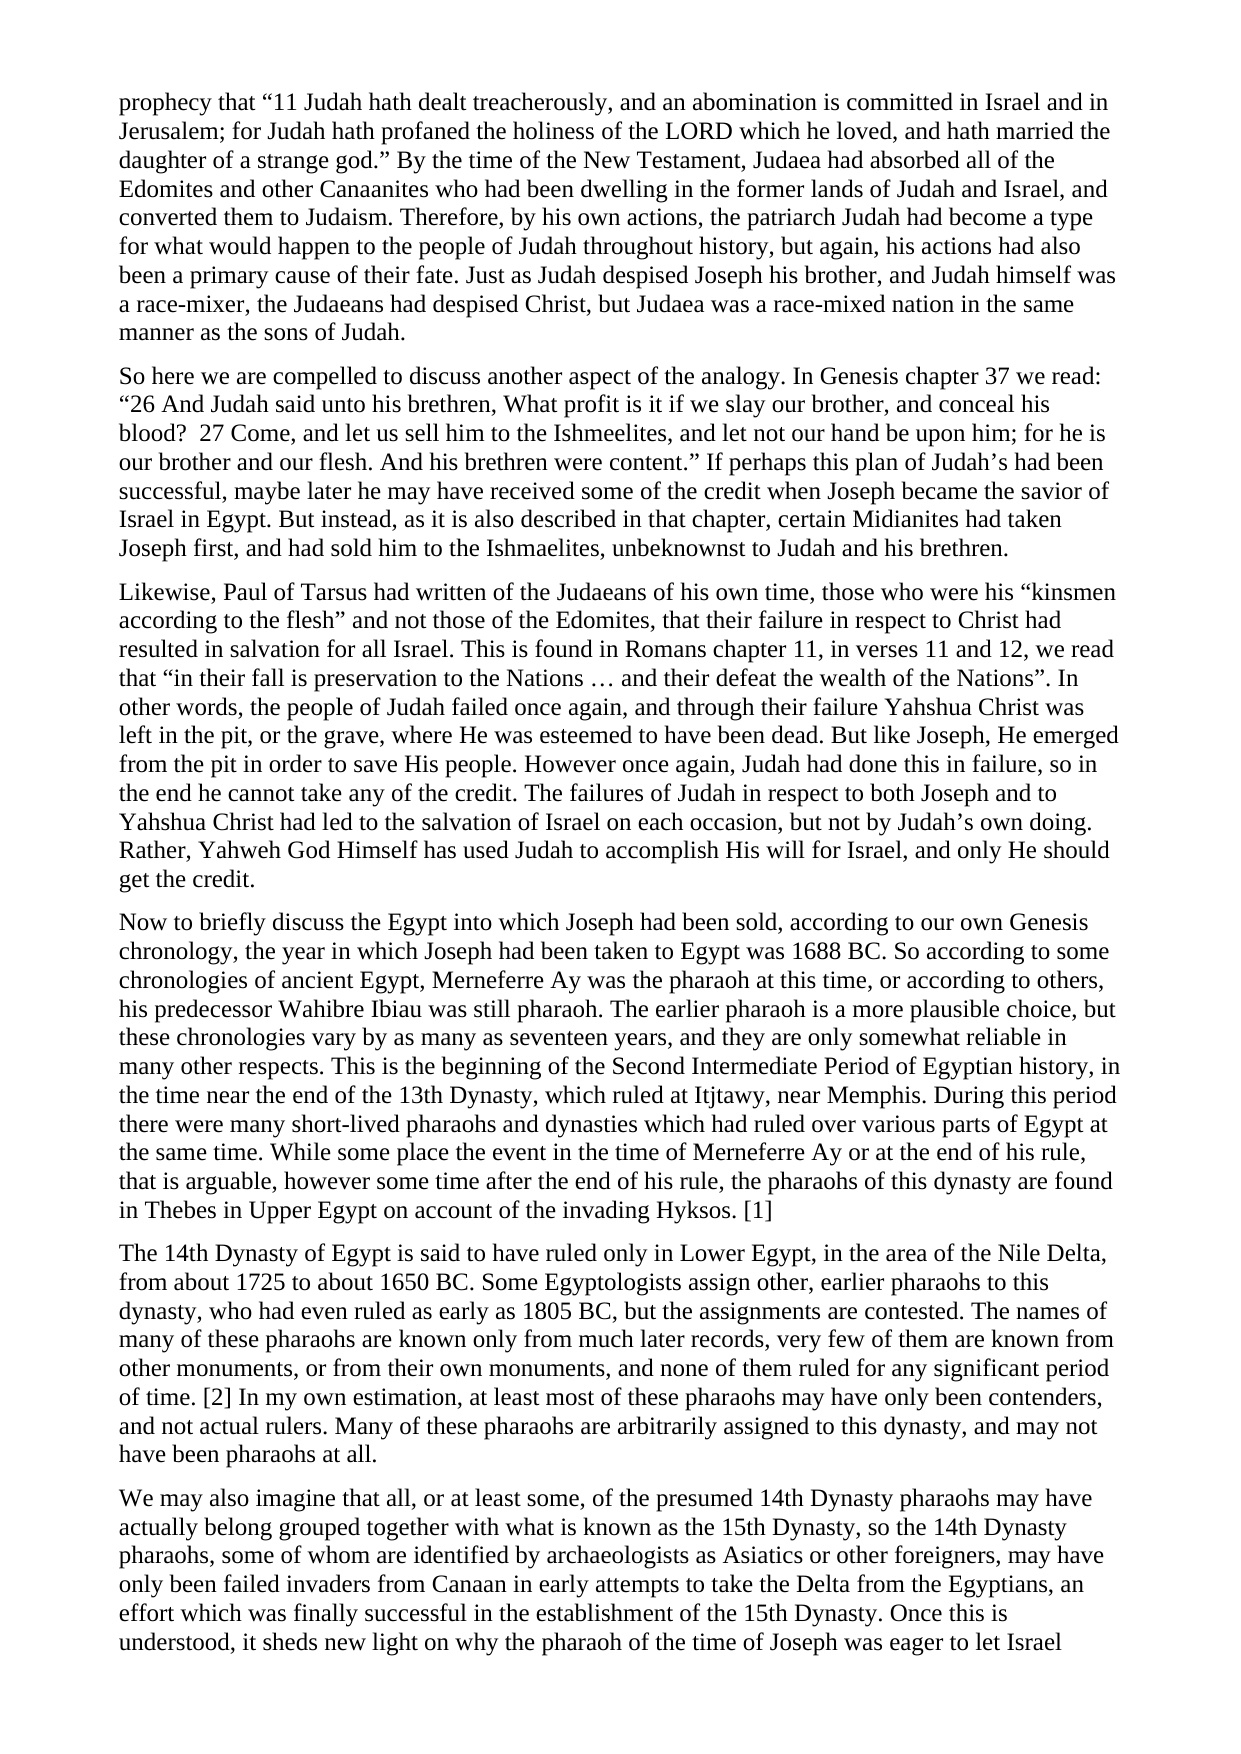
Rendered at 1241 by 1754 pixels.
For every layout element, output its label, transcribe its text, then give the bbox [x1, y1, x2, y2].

text Now to briefly discuss the Egypt into which Joseph had been sold, according to our own Genesis chronology, the year in which Joseph had been taken to Egypt was 1688 BC. So according to some chronologies of ancient Egypt, Merneferre Ay was the pharaoh at this time, or according to others, his predecessor Wahibre Ibiau was still pharaoh. The earlier pharaoh is a more plausible choice, but these chronologies vary by as many as seventeen years, and they are only somewhat reliable in many other respects. This is the beginning of the Second Intermediate Period of Egyptian history, in the time near the end of the 13th Dynasty, which ruled at Itjtawy, near Memphis. During this period there were many short-lived pharaohs and dynasties which had ruled over various parts of Egypt at the same time. While some place the event in the time of Merneferre Ay or at the end of his rule, that is arguable, however some time after the end of his rule, the pharaohs of this dynasty are found in Thebes in Upper Egypt on account of the invading Hyksos. [1] [119, 907, 1121, 1224]
text We may also imagine that all, or at least some, of the presumed 14th Dynasty pharaohs may have actually belong grouped together with what is known as the 15th Dynasty, so the 14th Dynasty pharaohs, some of whom are identified by archaeologists as Asiatics or other foreigners, may have only been failed invaders from Canaan in early attempts to take the Delta from the Egyptians, an effort which was finally successful in the establishment of the 15th Dynasty. Once this is understood, it sheds new light on why the pharaoh of the time of Joseph was eager to let Israel [119, 1483, 1121, 1655]
text Likewise, Paul of Tarsus had written of the Judaeans of his own time, those who were his “kinsmen according to the flesh” and not those of the Edomites, that their failure in respect to Christ had resulted in salvation for all Israel. This is found in Romans chapter 11, in verses 11 and 12, we read that “in their fall is preservation to the Nations … and their defeat the wealth of the Nations”. In other words, the people of Judah failed once again, and through their failure Yahshua Christ was left in the pit, or the grave, where He was esteemed to have been dead. But like Joseph, He emerged from the pit in order to save His people. However once again, Judah had done this in failure, so in the end he cannot take any of the credit. The failures of Judah in respect to both Joseph and to Yahshua Christ had led to the salvation of Israel on each occasion, but not by Judah’s own doing. Rather, Yahweh God Himself has used Judah to accomplish His will for Israel, and only He should get the credit. [119, 577, 1121, 893]
text The 14th Dynasty of Egypt is said to have ruled only in Lower Egypt, in the area of the Nile Delta, from about 1725 to about 1650 BC. Some Egyptologists assign other, earlier pharaohs to this dynasty, who had even ruled as early as 1805 BC, but the assignments are contested. The names of many of these pharaohs are known only from much later records, very few of them are known from other monuments, or from their own monuments, and none of them ruled for any significant period of time. [2] In my own estimation, at least most of these pharaohs may have only been contenders, and not actual rulers. Many of these pharaohs are arbitrarily assigned to this dynasty, and may not have been pharaohs at all. [119, 1238, 1121, 1468]
text So here we are compelled to discuss another aspect of the analogy. In Genesis chapter 37 we read: “26 And Judah said unto his brethren, What profit is it if we slay our brother, and conceal his blood? 27 Come, and let us sell him to the Ishmeelites, and let not our hand be upon him; for he is our brother and our flesh. And his brethren were content.” If perhaps this plan of Judah’s had been successful, maybe later he may have received some of the credit when Joseph became the savior of Israel in Egypt. But instead, as it is also described in that chapter, certain Midianites had taken Joseph first, and had sold him to the Ishmaelites, unbeknownst to Judah and his brethren. [119, 361, 1121, 562]
text prophecy that “11 Judah hath dealt treacherously, and an abomination is committed in Israel and in Jerusalem; for Judah hath profaned the holiness of the LORD which he loved, and hath married the daughter of a strange god.” By the time of the New Testament, Judaea had absorbed all of the Edomites and other Canaanites who had been dwelling in the former lands of Judah and Israel, and converted them to Judaism. Therefore, by his own actions, the patriarch Judah had become a type for what would happen to the people of Judah throughout history, but again, his actions had also been a primary cause of their fate. Just as Judah despised Joseph his brother, and Judah himself was a race-mixer, the Judaeans had despised Christ, but Judaea was a race-mixed nation in the same manner as the sons of Judah. [119, 87, 1121, 346]
